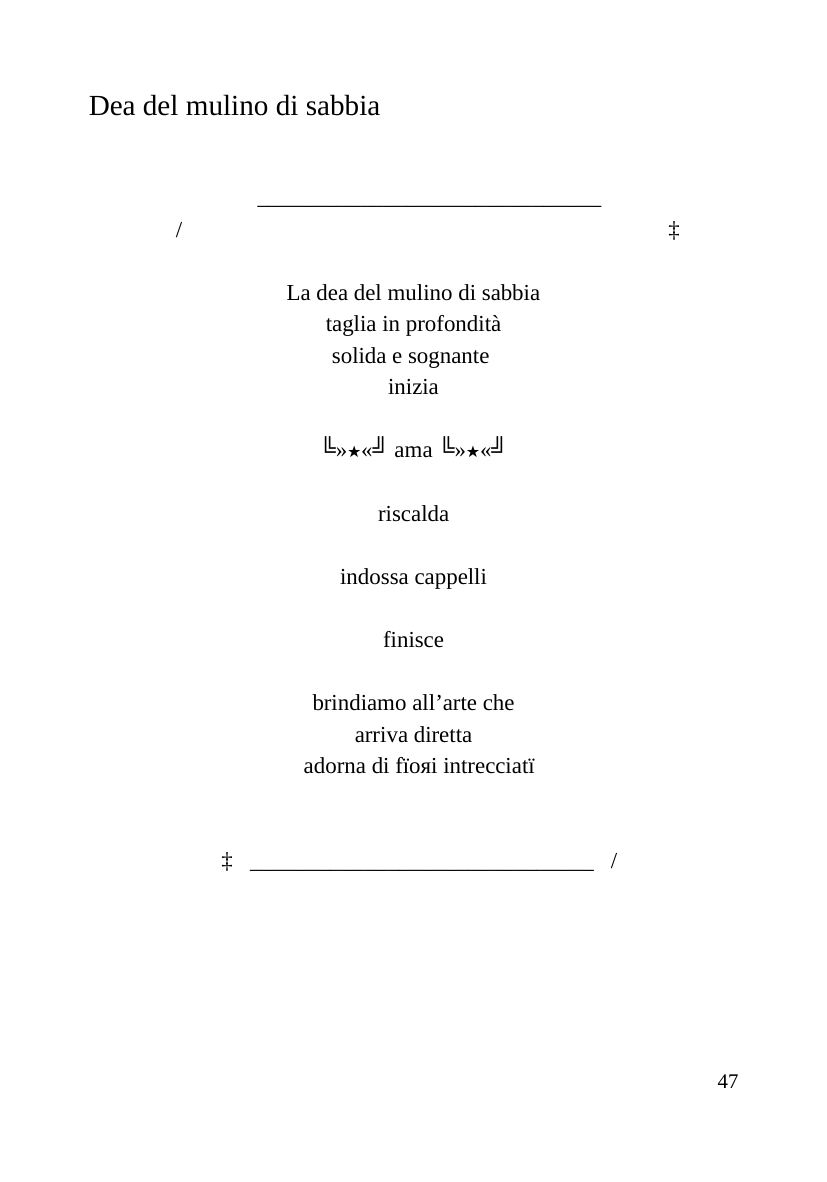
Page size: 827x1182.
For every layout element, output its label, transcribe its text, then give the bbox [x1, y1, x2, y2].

text finisce [88, 626, 738, 652]
text ______________________________ [88, 181, 738, 210]
subtitle Dea del mulino di sabbia [88, 88, 738, 122]
text La dea del mulino di sabbia [88, 279, 738, 305]
text adorna di fїoяi intrecciatї [88, 752, 738, 778]
text brindiamo all’arte che [88, 689, 738, 715]
text / ‡ [88, 216, 738, 242]
text riscalda [88, 500, 738, 526]
text arriva diretta [88, 721, 738, 747]
text inizia [88, 373, 738, 400]
text ╚»★«╝ ama ╚»★«╝ [88, 437, 738, 463]
text indossa cappelli [88, 563, 738, 589]
text solida e sognante [88, 342, 738, 368]
text taglia in profondità [88, 310, 738, 337]
text ‡ ______________________________ / [88, 847, 738, 873]
